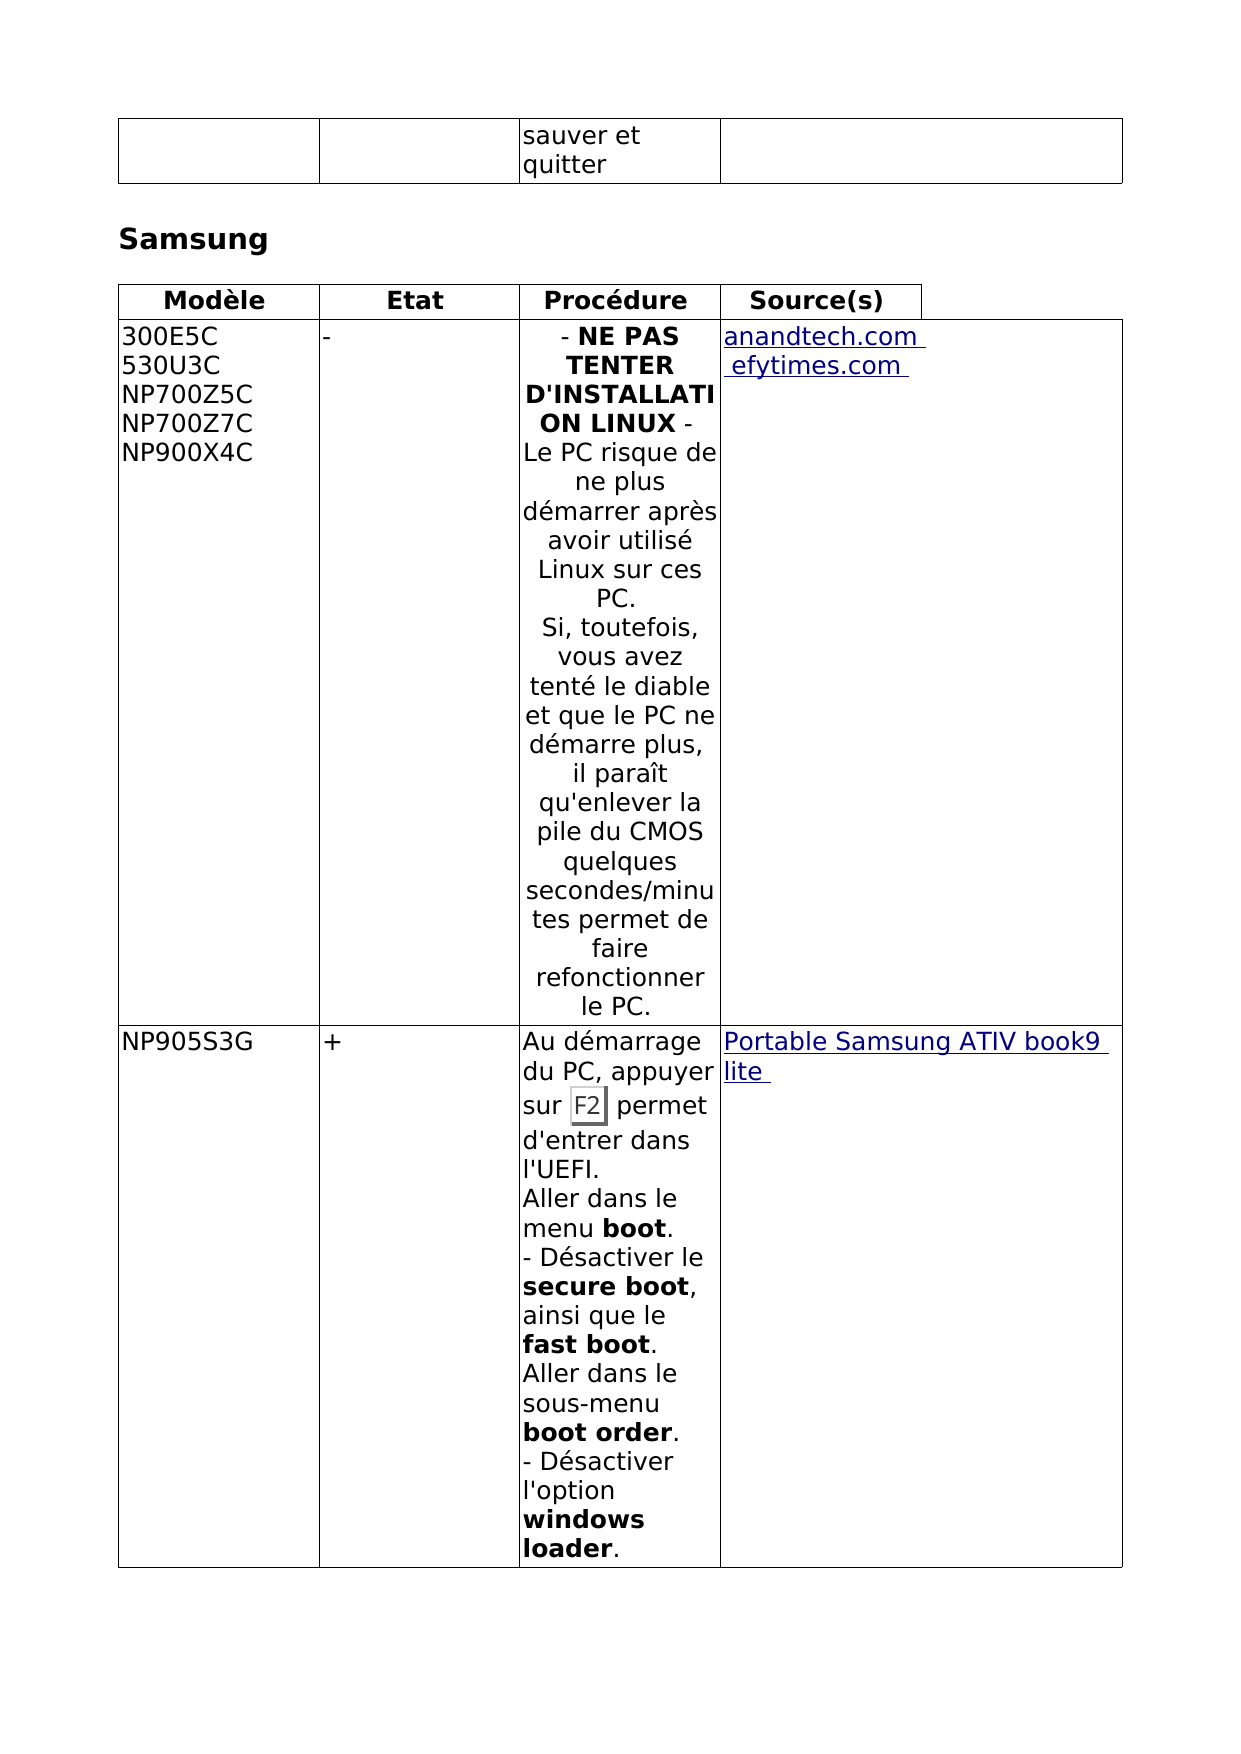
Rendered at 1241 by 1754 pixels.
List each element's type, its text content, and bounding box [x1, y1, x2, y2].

table_header Modèle [119, 285, 319, 319]
table_cell Au démarrage du PC, appuyer sur F2 permet d'entrer dans l'UEFI. Aller dans le menu boot. - Désactiver le secure boot, ainsi que le fast boot. Aller dans le sous-menu boot order. - Désactiver l'option windows loader. [520, 1026, 720, 1567]
table_cell NP905S3G [119, 1026, 319, 1567]
table_cell - [320, 320, 519, 1024]
table_cell Portable Samsung ATIV book9 lite [721, 1026, 1122, 1567]
table_cell 300E5C 530U3C NP700Z5C NP700Z7C NP900X4C [119, 320, 319, 1024]
table_cell [119, 119, 319, 182]
table_header Source(s) [721, 285, 921, 319]
table_header Etat [320, 285, 519, 319]
table_cell - NE PAS TENTER D'INSTALLATION LINUX - Le PC risque de ne plus démarrer après avoir utilisé Linux sur ces PC. Si, toutefois, vous avez tenté le diable et que le PC ne démarre plus, il paraît qu'enlever la pile du CMOS quelques secondes/minutes permet de faire refonctionner le PC. [520, 320, 720, 1024]
table_header Procédure [520, 285, 720, 319]
table_cell [320, 119, 519, 182]
table_cell [721, 119, 1122, 182]
table_cell sauver et quitter [520, 119, 720, 182]
table_cell + [320, 1026, 519, 1567]
table_cell anandtech.com efytimes.com [721, 320, 1122, 1024]
subtitle Samsung [118, 222, 1122, 256]
